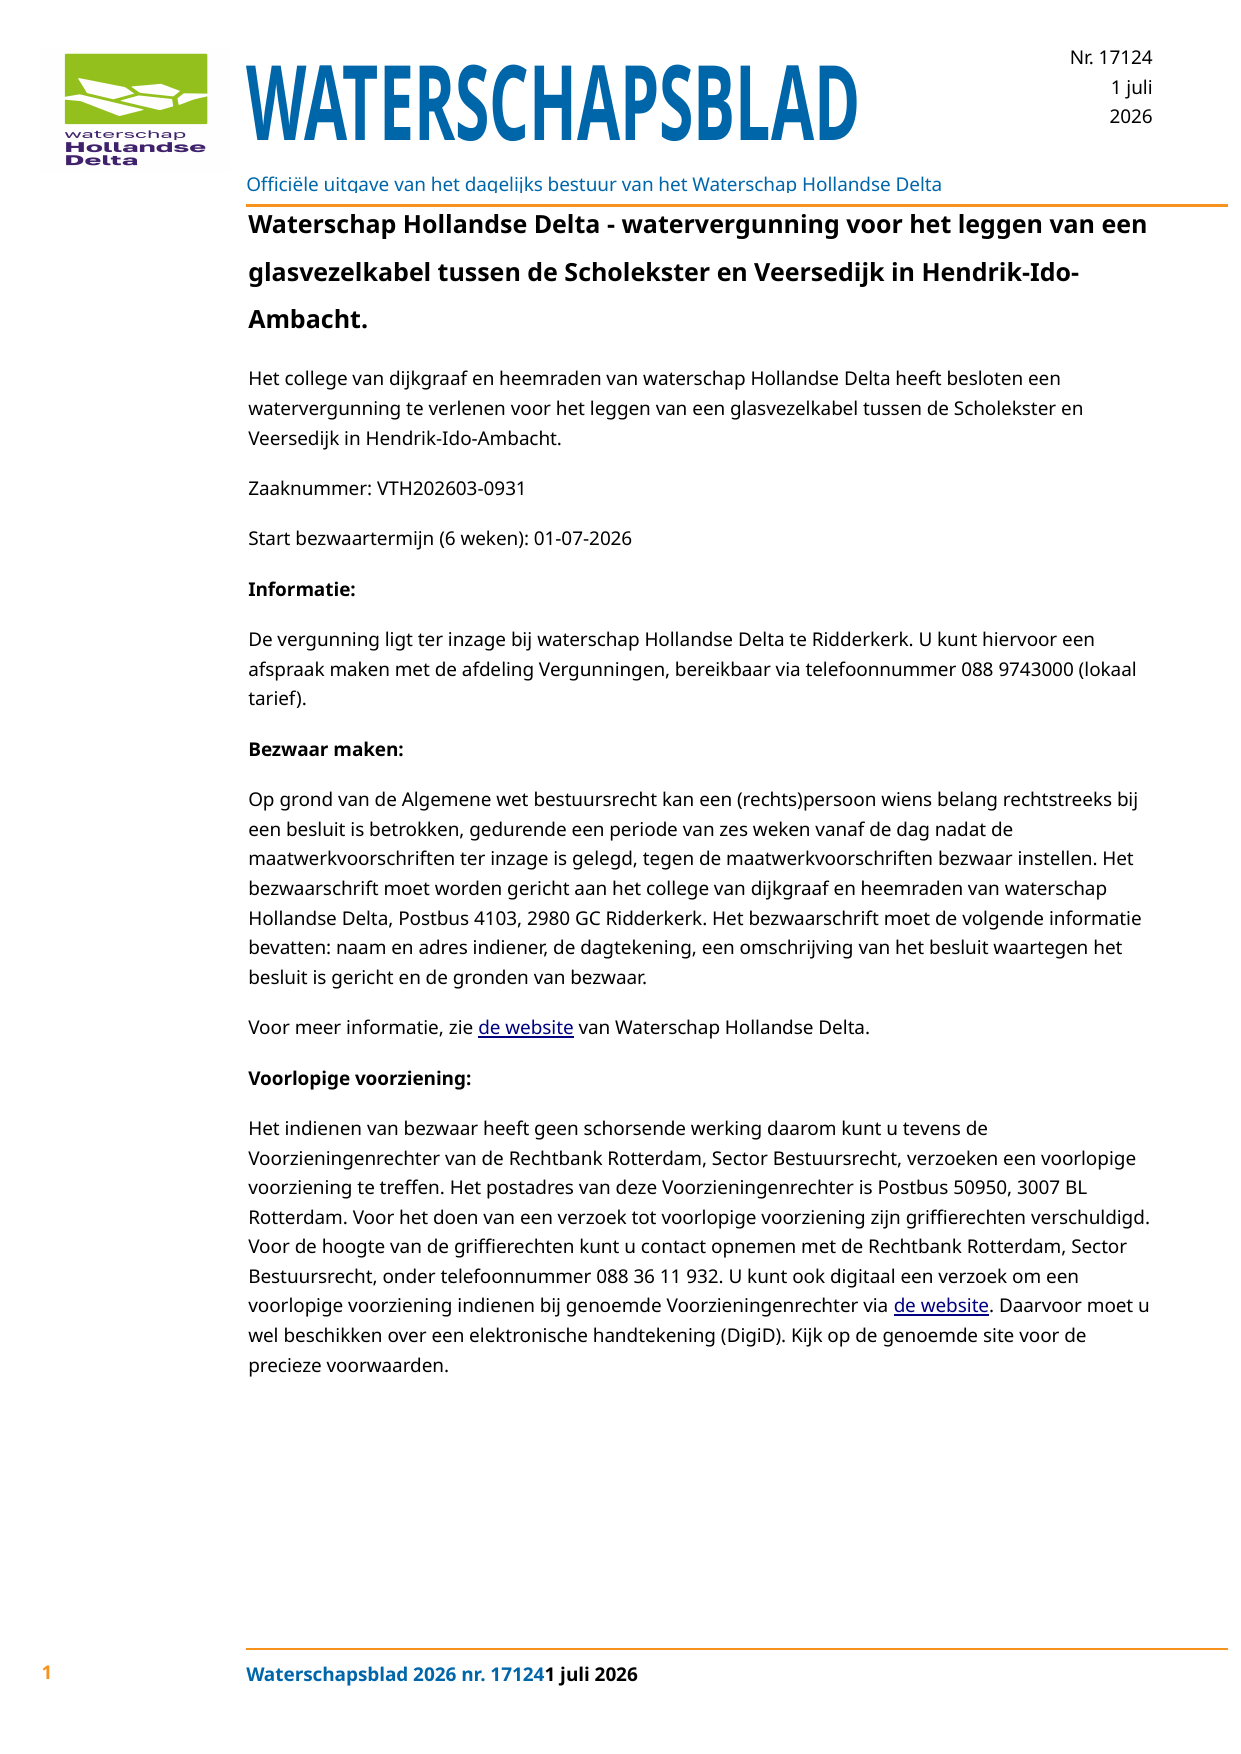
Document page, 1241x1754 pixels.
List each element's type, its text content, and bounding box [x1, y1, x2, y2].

picture [41, 47, 231, 172]
text Op grond van de Algemene wet bestuursrecht kan een (rechts)persoon wiens belang rechtstreeks bij een besluit is betrokken, gedurende een periode van zes weken vanaf de dag nadat de maatwerkvoorschriften ter inzage is gelegd, tegen de maatwerkvoorschriften bezwaar instellen. Het bezwaarschrift moet worden gericht aan het college van dijkgraaf en heemraden van waterschap Hollandse Delta, Postbus 4103, 2980 GC Ridderkerk. Het bezwaarschrift moet de volgende informatie bevatten: naam en adres indiener, de dagtekening, een omschrijving van het besluit waartegen het besluit is gericht en de gronden van bezwaar. [248, 786, 1152, 989]
text Voor meer informatie, zie de website van Waterschap Hollandse Delta. [248, 1014, 1152, 1040]
text Informatie: [248, 576, 1152, 602]
text De vergunning ligt ter inzage bij waterschap Hollandse Delta te Ridderkerk. U kunt hiervoor een afspraak maken met de afdeling Vergunningen, bereikbaar via telefoonnummer 088 9743000 (lokaal tarief). [248, 626, 1152, 711]
text Het college van dijkgraaf en heemraden van waterschap Hollandse Delta heeft besloten een watervergunning te verlenen voor het leggen van een glasvezelkabel tussen de Scholekster en Veersedijk in Hendrik-Ido-Ambacht. [248, 366, 1152, 450]
text Het indienen van bezwaar heeft geen schorsende werking daarom kunt u tevens de Voorzieningenrechter van de Rechtbank Rotterdam, Sector Bestuursrecht, verzoeken een voorlopige voorziening te treffen. Het postadres van deze Voorzieningenrechter is Postbus 50950, 3007 BL Rotterdam. Voor het doen van een verzoek tot voorlopige voorziening zijn griffierechten verschuldigd. Voor de hoogte van de griffierechten kunt u contact opnemen met de Rechtbank Rotterdam, Sector Bestuursrecht, onder telefoonnummer 088 36 11 932. U kunt ook digitaal een verzoek om een voorlopige voorziening indienen bij genoemde Voorzieningenrechter via de website. Daarvoor moet u wel beschikken over een elektronische handtekening (DigiD). Kijk op de genoemde site voor de precieze voorwaarden. [248, 1115, 1152, 1377]
text Voorlopige voorziening: [248, 1065, 1152, 1090]
text Waterschap Hollandse Delta - watervergunning voor het leggen van een glasvezelkabel tussen de Scholekster en Veersedijk in Hendrik-Ido-Ambacht. [248, 207, 1152, 336]
text Bezwaar maken: [248, 736, 1152, 762]
text Zaaknummer: VTH202603-0931 [248, 475, 1152, 501]
text Start bezwaartermijn (6 weken): 01-07-2026 [248, 526, 1152, 551]
